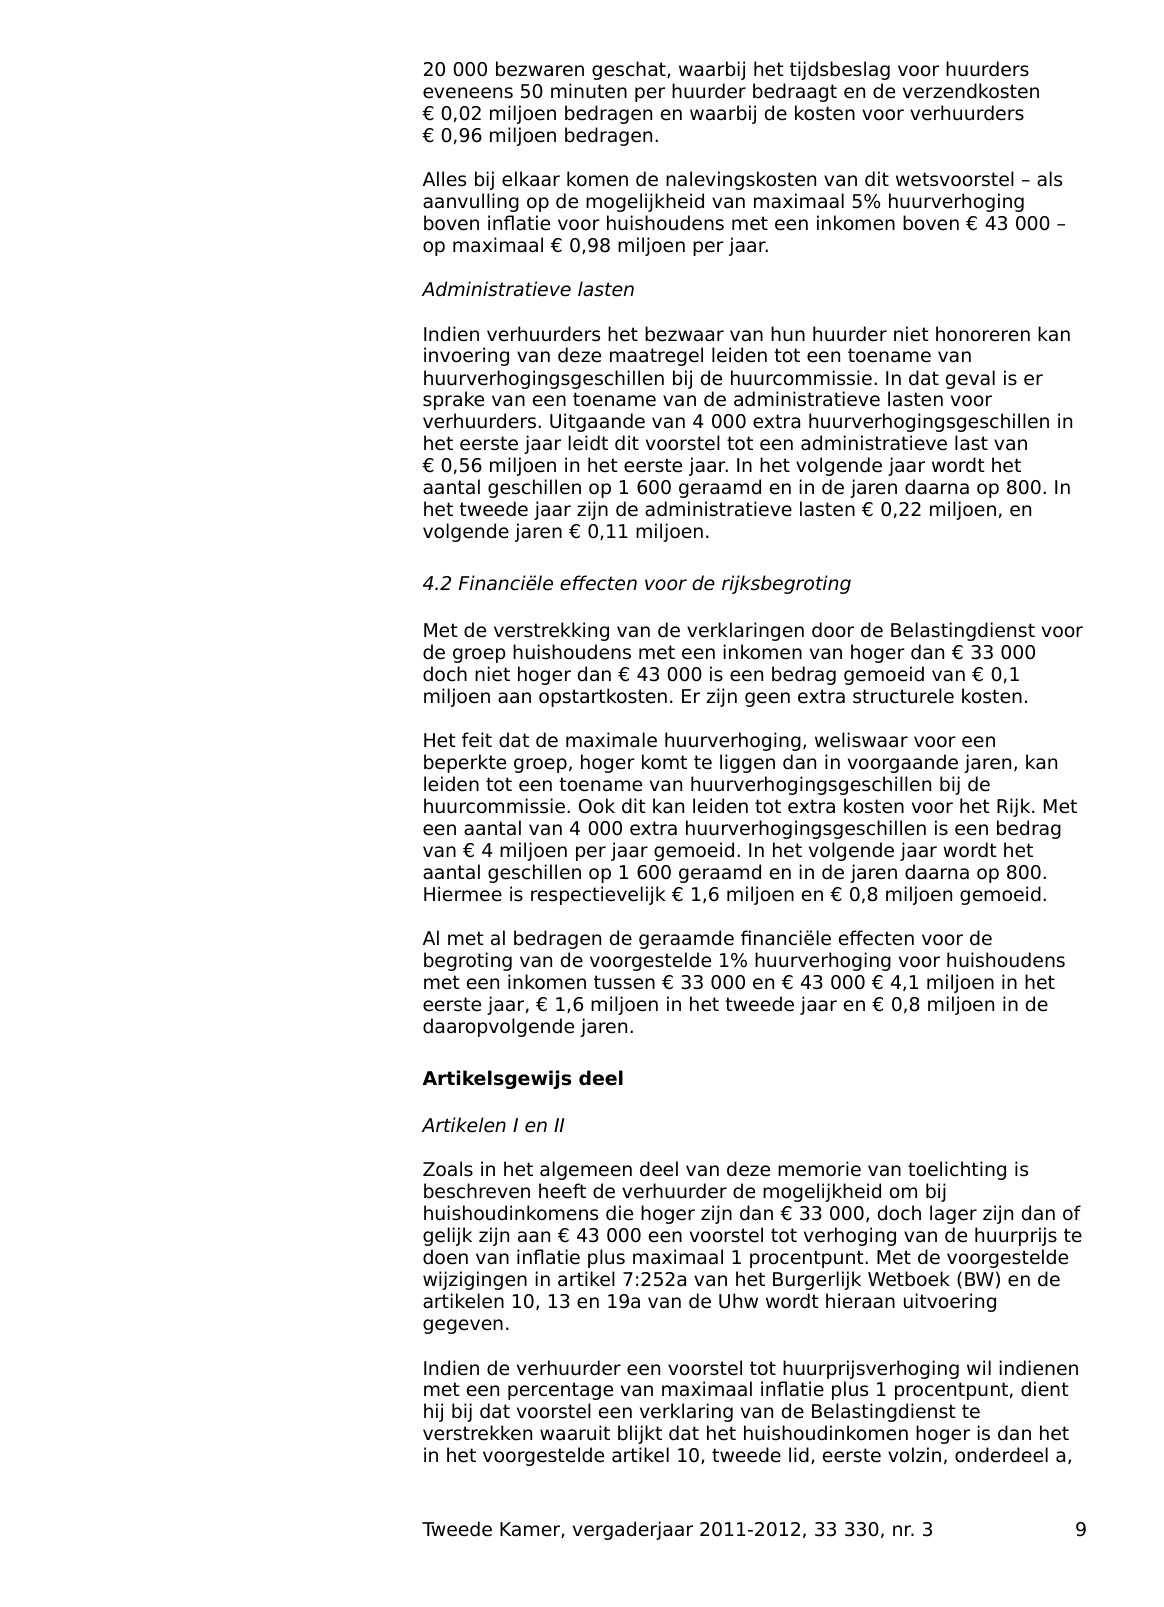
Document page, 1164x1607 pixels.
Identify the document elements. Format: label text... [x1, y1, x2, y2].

text Indien de verhuurder een voorstel tot huurprijsverhoging wil indienen met een percentage van maximaal inflatie plus 1 procentpunt, dient hij bij dat voorstel een verklaring van de Belastingdienst te verstrekken waaruit blijkt dat het huishoudinkomen hoger is dan het in het voorgestelde artikel 10, tweede lid, eerste volzin, onderdeel a, [422, 1357, 1087, 1467]
subtitle Artikelen I en II [422, 1115, 1087, 1137]
text Met de verstrekking van de verklaringen door de Belastingdienst voor de groep huishoudens met een inkomen van hoger dan € 33 000 doch niet hoger dan € 43 000 is een bedrag gemoeid van € 0,1 miljoen aan opstartkosten. Er zijn geen extra structurele kosten. [422, 620, 1087, 708]
subtitle 4.2 Financiële effecten voor de rijksbegroting [422, 573, 1087, 595]
subtitle Administratieve lasten [422, 279, 1087, 301]
subtitle Artikelsgewijs deel [422, 1068, 1087, 1090]
text Indien verhuurders het bezwaar van hun huurder niet honoreren kan invoering van deze maatregel leiden tot een toename van huurverhogingsgeschillen bij de huurcommissie. In dat geval is er sprake van een toename van de administratieve lasten voor verhuurders. Uitgaande van 4 000 extra huurverhogingsgeschillen in het eerste jaar leidt dit voorstel tot een administratieve last van € 0,56 miljoen in het eerste jaar. In het volgende jaar wordt het aantal geschillen op 1 600 geraamd en in de jaren daarna op 800. In het tweede jaar zijn de administratieve lasten € 0,22 miljoen, en volgende jaren € 0,11 miljoen. [422, 323, 1087, 543]
text Zoals in het algemeen deel van deze memorie van toelichting is beschreven heeft de verhuurder de mogelijkheid om bij huishoudinkomens die hoger zijn dan € 33 000, doch lager zijn dan of gelijk zijn aan € 43 000 een voorstel tot verhoging van de huurprijs te doen van inflatie plus maximaal 1 procentpunt. Met de voorgestelde wijzigingen in artikel 7:252a van het Burgerlijk Wetboek (BW) en de artikelen 10, 13 en 19a van de Uhw wordt hieraan uitvoering gegeven. [422, 1159, 1087, 1335]
text Het feit dat de maximale huurverhoging, weliswaar voor een beperkte groep, hoger komt te liggen dan in voorgaande jaren, kan leiden tot een toename van huurverhogingsgeschillen bij de huurcommissie. Ook dit kan leiden tot extra kosten voor het Rijk. Met een aantal van 4 000 extra huurverhogingsgeschillen is een bedrag van € 4 miljoen per jaar gemoeid. In het volgende jaar wordt het aantal geschillen op 1 600 geraamd en in de jaren daarna op 800. Hiermee is respectievelijk € 1,6 miljoen en € 0,8 miljoen gemoeid. [422, 730, 1087, 906]
text 20 000 bezwaren geschat, waarbij het tijdsbeslag voor huurders eveneens 50 minuten per huurder bedraagt en de verzendkosten € 0,02 miljoen bedragen en waarbij de kosten voor verhuurders € 0,96 miljoen bedragen. [422, 59, 1087, 147]
text Al met al bedragen de geraamde financiële effecten voor de begroting van de voorgestelde 1% huurverhoging voor huishoudens met een inkomen tussen € 33 000 en € 43 000 € 4,1 miljoen in het eerste jaar, € 1,6 miljoen in het tweede jaar en € 0,8 miljoen in de daaropvolgende jaren. [422, 928, 1087, 1038]
text Alles bij elkaar komen de nalevingskosten van dit wetsvoorstel – als aanvulling op de mogelijkheid van maximaal 5% huurverhoging boven inflatie voor huishoudens met een inkomen boven € 43 000 – op maximaal € 0,98 miljoen per jaar. [422, 169, 1087, 257]
